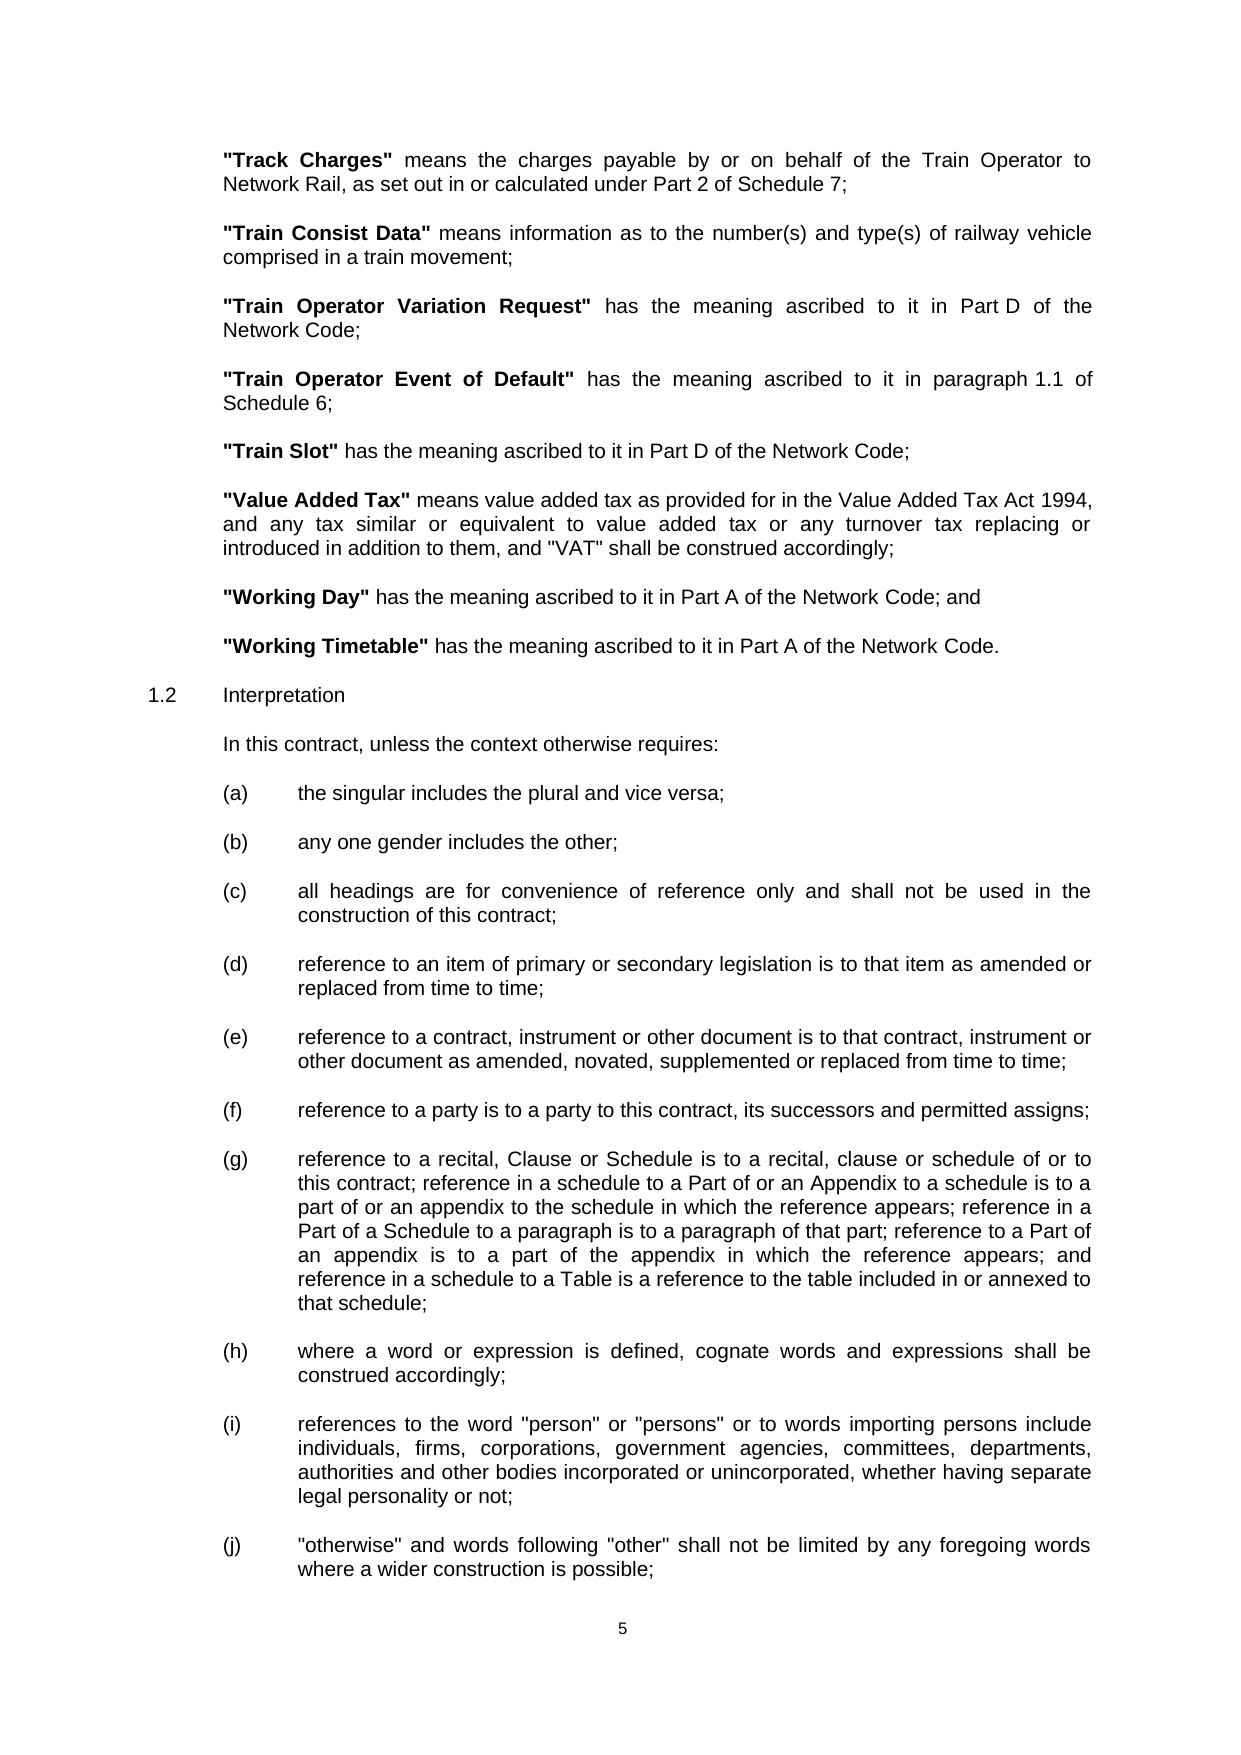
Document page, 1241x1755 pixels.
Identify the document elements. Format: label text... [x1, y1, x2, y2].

text "Train Consist Data" means information as to the number(s) and type(s) of railway vehicle comprised in a train movement; [223, 221, 1093, 268]
text "Train Operator Variation Request" has the meaning ascribed to it in Part D of the Network Code; [223, 293, 1093, 341]
text "Train Operator Event of Default" has the meaning ascribed to it in paragraph 1.1 of Schedule 6; [223, 366, 1093, 414]
subtitle "otherwise" and words following "other" shall not be limited by any foregoing words where a wider construction is possible; [223, 1533, 1093, 1581]
subtitle reference to an item of primary or secondary legislation is to that item as amended or replaced from time to time; [223, 952, 1093, 1000]
subtitle all headings are for convenience of reference only and shall not be used in the construction of this contract; [223, 879, 1093, 927]
subtitle where a word or expression is defined, cognate words and expressions shall be construed accordingly; [223, 1339, 1093, 1387]
text "Working Timetable" has the meaning ascribed to it in Part A of the Network Code. [223, 634, 1093, 658]
subtitle reference to a contract, instrument or other document is to that contract, instrument or other document as amended, novated, supplemented or replaced from time to time; [223, 1025, 1093, 1073]
subtitle the singular includes the plural and vice versa; [223, 781, 1093, 805]
text In this contract, unless the context otherwise requires: [223, 732, 1093, 756]
text "Value Added Tax" means value added tax as provided for in the Value Added Tax Act 1994, and any tax similar or equivalent to value added tax or any turnover tax replacing or introduced in addition to them, and "VAT" shall be construed accordingly; [223, 488, 1093, 560]
subtitle references to the word "person" or "persons" or to words importing persons include individuals, firms, corporations, government agencies, committees, departments, authorities and other bodies incorporated or unincorporated, whether having separate legal personality or not; [223, 1412, 1093, 1508]
subtitle reference to a party is to a party to this contract, its successors and permitted assigns; [223, 1098, 1093, 1122]
text "Train Slot" has the meaning ascribed to it in Part D of the Network Code; [223, 439, 1093, 463]
text "Working Day" has the meaning ascribed to it in Part A of the Network Code; and [223, 585, 1093, 609]
subtitle any one gender includes the other; [223, 830, 1093, 854]
subtitle Interpretation [148, 683, 1093, 707]
subtitle reference to a recital, Clause or Schedule is to a recital, clause or schedule of or to this contract; reference in a schedule to a Part of or an Appendix to a schedule is to a part of or an appendix to the schedule in which the reference appears; reference in a Part of a Schedule to a paragraph is to a paragraph of that part; reference to a Part of an appendix is to a part of the appendix in which the reference appears; and reference in a schedule to a Table is a reference to the table included in or annexed to that schedule; [223, 1147, 1093, 1314]
text "Track Charges" means the charges payable by or on behalf of the Train Operator to Network Rail, as set out in or calculated under Part 2 of Schedule 7; [223, 148, 1093, 196]
